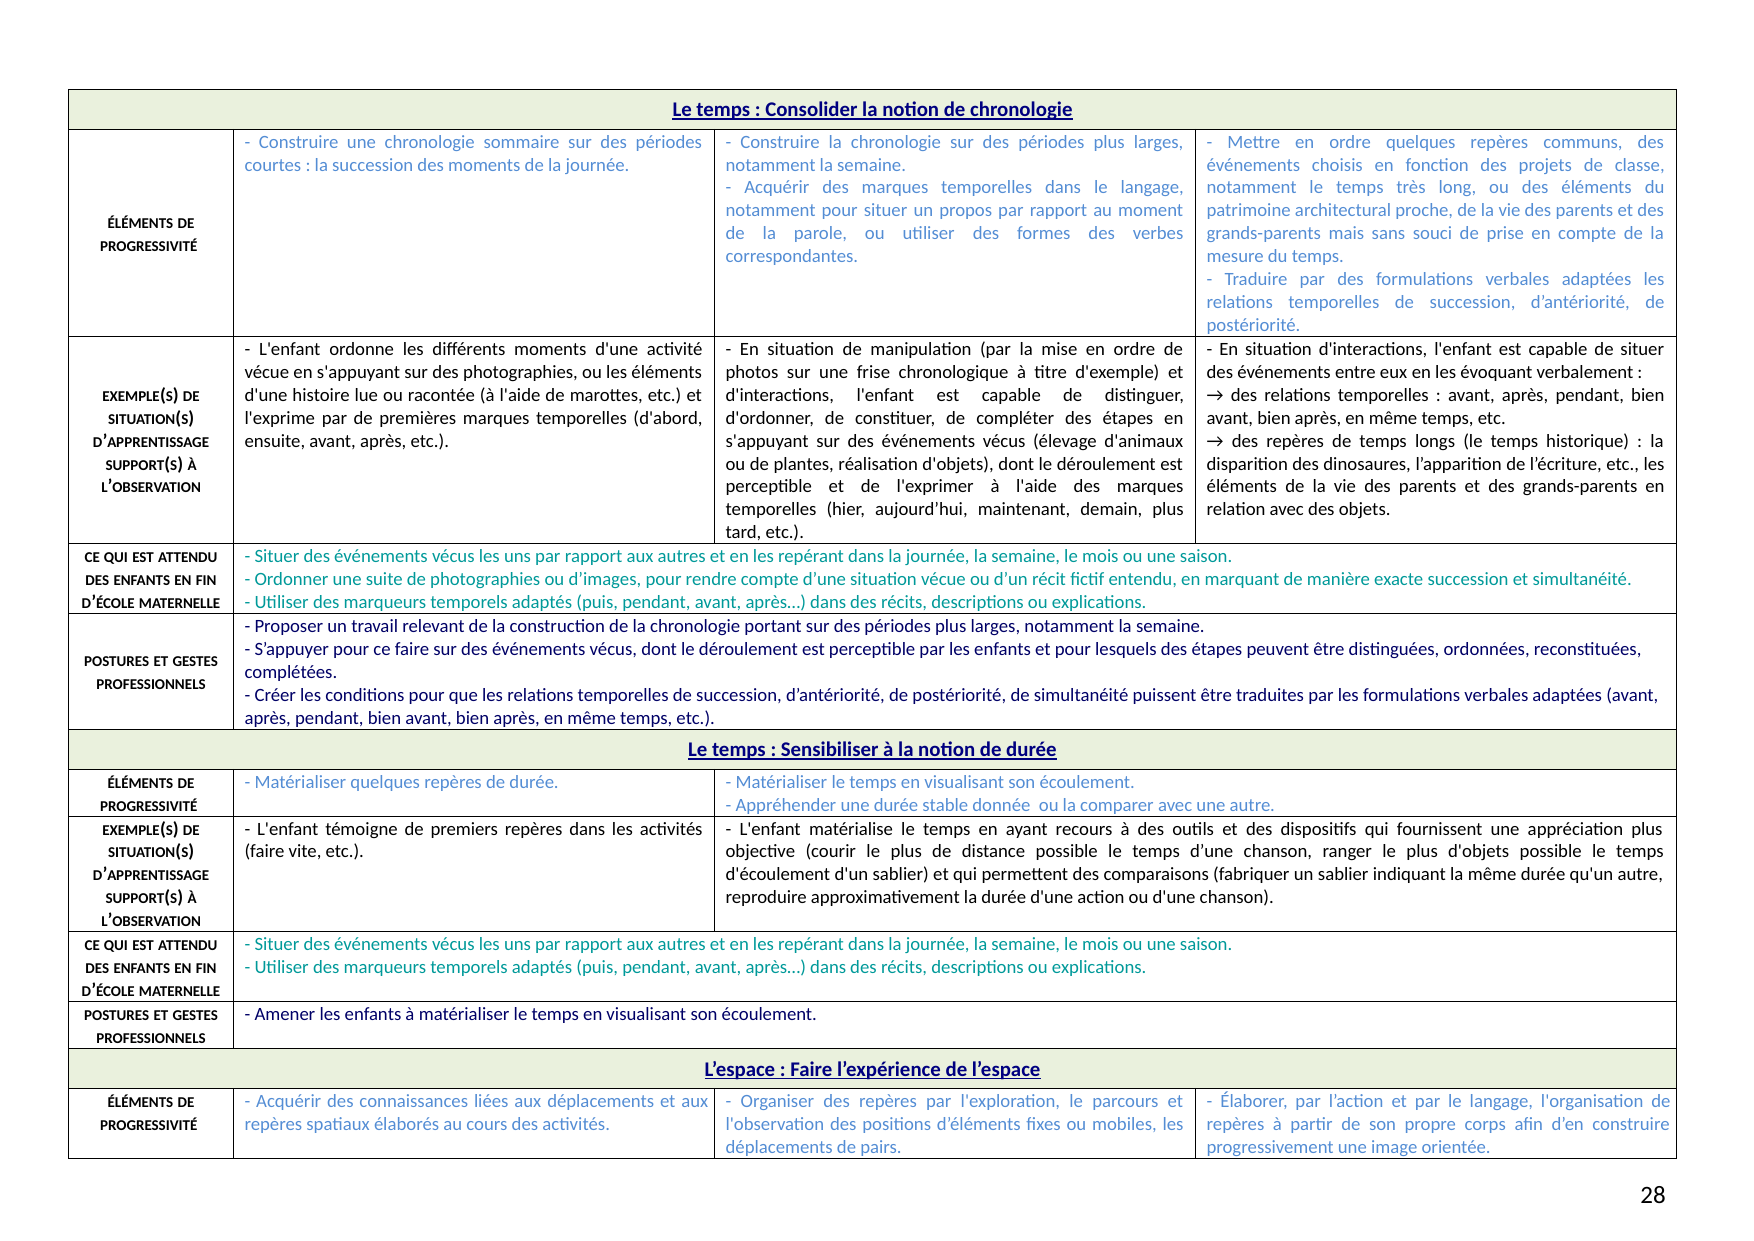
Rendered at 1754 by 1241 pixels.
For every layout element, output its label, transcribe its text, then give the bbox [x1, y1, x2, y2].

table_cell - Matérialiser quelques repères de durée. [234, 770, 714, 816]
table_cell ce qui est attendu des enfants en fin d’école maternelle [69, 544, 233, 613]
table_cell ce qui est attendu des enfants en fin d’école maternelle [69, 932, 233, 1001]
table_cell - L'enfant ordonne les différents moments d'une activité vécue en s'appuyant sur des photographies, ou les éléments d'une histoire lue ou racontée (à l'aide de marottes, etc.) et l'exprime par de premières marques temporelles (d'abord, ensuite, avant, après, etc.). [234, 337, 714, 543]
table_cell Le temps : Sensibiliser à la notion de durée [69, 730, 1676, 769]
table_cell postures et gestes professionnels [69, 614, 233, 729]
table_cell - Mettre en ordre quelques repères communs, des événements choisis en fonction des projets de classe, notamment le temps très long, ou des éléments du patrimoine architectural proche, de la vie des parents et des grands-parents mais sans souci de prise en compte de la mesure du temps. - Traduire par des formulations verbales adaptées les relations temporelles de succession, d’antériorité, de postériorité. [1196, 130, 1676, 336]
table_cell - Acquérir des connaissances liées aux déplacements et aux repères spatiaux élaborés au cours des activités. [234, 1089, 714, 1158]
table_cell - Situer des événements vécus les uns par rapport aux autres et en les repérant dans la journée, la semaine, le mois ou une saison. - Ordonner une suite de photographies ou d’images, pour rendre compte d’une situation vécue ou d’un récit fictif entendu, en marquant de manière exacte succession et simultanéité. - Utiliser des marqueurs temporels adaptés (puis, pendant, avant, après…) dans des récits, descriptions ou explications. [234, 544, 1676, 613]
table_cell - L'enfant matérialise le temps en ayant recours à des outils et des dispositifs qui fournissent une appréciation plus objective (courir le plus de distance possible le temps d’une chanson, ranger le plus d'objets possible le temps d'écoulement d'un sablier) et qui permettent des comparaisons (fabriquer un sablier indiquant la même durée qu'un autre, reproduire approximativement la durée d'une action ou d'une chanson). [715, 817, 1676, 931]
table_cell L’espace : Faire l’expérience de l’espace [69, 1049, 1676, 1088]
table_cell - Construire une chronologie sommaire sur des périodes courtes : la succession des moments de la journée. [234, 130, 714, 336]
table_cell postures et gestes professionnels [69, 1002, 233, 1048]
table_cell éléments de progressivité [69, 770, 233, 816]
table_header Le temps : Consolider la notion de chronologie [69, 90, 1676, 129]
table_cell - Matérialiser le temps en visualisant son écoulement. - Appréhender une durée stable donnée ou la comparer avec une autre. [715, 770, 1676, 816]
table_cell - Situer des événements vécus les uns par rapport aux autres et en les repérant dans la journée, la semaine, le mois ou une saison. - Utiliser des marqueurs temporels adaptés (puis, pendant, avant, après…) dans des récits, descriptions ou explications. [234, 932, 1676, 1001]
table_cell éléments de progressivité [69, 1089, 233, 1158]
table_cell - Amener les enfants à matérialiser le temps en visualisant son écoulement. [234, 1002, 1676, 1048]
table_cell - En situation d'interactions, l'enfant est capable de situer des événements entre eux en les évoquant verbalement : → des relations temporelles : avant, après, pendant, bien avant, bien après, en même temps, etc. → des repères de temps longs (le temps historique) : la disparition des dinosaures, l’apparition de l’écriture, etc., les éléments de la vie des parents et des grands-parents en relation avec des objets. [1196, 337, 1676, 543]
table_cell - L'enfant témoigne de premiers repères dans les activités (faire vite, etc.). [234, 817, 714, 931]
table_cell - En situation de manipulation (par la mise en ordre de photos sur une frise chronologique à titre d'exemple) et d'interactions, l'enfant est capable de distinguer, d'ordonner, de constituer, de compléter des étapes en s'appuyant sur des événements vécus (élevage d'animaux ou de plantes, réalisation d'objets), dont le déroulement est perceptible et de l'exprimer à l'aide des marques temporelles (hier, aujourd’hui, maintenant, demain, plus tard, etc.). [715, 337, 1195, 543]
table_cell - Construire la chronologie sur des périodes plus larges, notamment la semaine. - Acquérir des marques temporelles dans le langage, notamment pour situer un propos par rapport au moment de la parole, ou utiliser des formes des verbes correspondantes. [715, 130, 1195, 336]
table_cell exemple(s) de situation(s) d’apprentissage support(s) à l’observation [69, 817, 233, 931]
table_cell - Organiser des repères par l'exploration, le parcours et l'observation des positions d’éléments fixes ou mobiles, les déplacements de pairs. [715, 1089, 1195, 1158]
table_cell exemple(s) de situation(s) d’apprentissage support(s) à l’observation [69, 337, 233, 543]
table_cell - Proposer un travail relevant de la construction de la chronologie portant sur des périodes plus larges, notamment la semaine. - S’appuyer pour ce faire sur des événements vécus, dont le déroulement est perceptible par les enfants et pour lesquels des étapes peuvent être distinguées, ordonnées, reconstituées, complétées. - Créer les conditions pour que les relations temporelles de succession, d’antériorité, de postériorité, de simultanéité puissent être traduites par les formulations verbales adaptées (avant, après, pendant, bien avant, bien après, en même temps, etc.). [234, 614, 1676, 729]
table_cell éléments de progressivité [69, 130, 233, 336]
table_cell - Élaborer, par l’action et par le langage, l'organisation de repères à partir de son propre corps afin d’en construire progressivement une image orientée. [1196, 1089, 1676, 1158]
